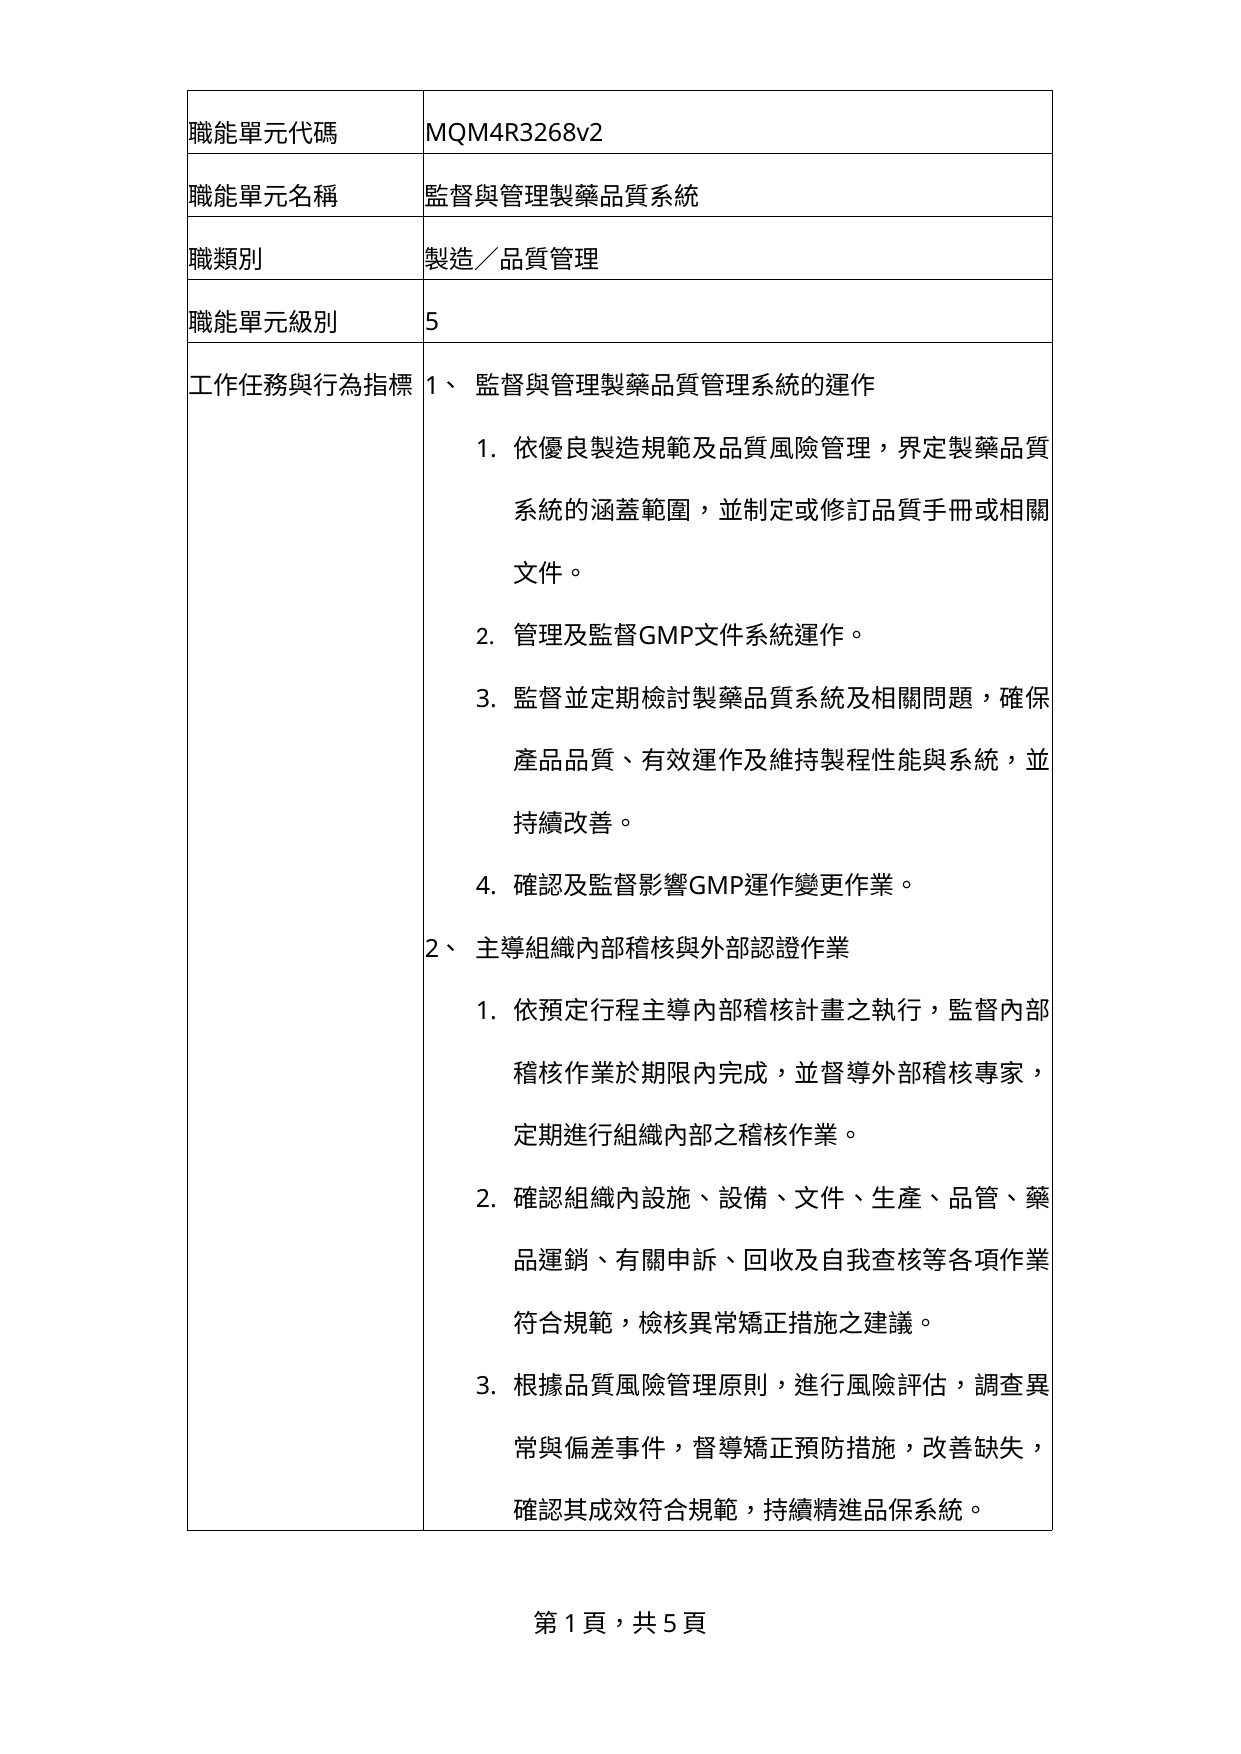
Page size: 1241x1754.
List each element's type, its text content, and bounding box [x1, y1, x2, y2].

table_cell 5 [424, 280, 1052, 342]
table_cell 製造／品質管理 [424, 217, 1052, 278]
table_cell 職能單元名稱 [188, 154, 423, 216]
table_cell 工作任務與行為指標 [188, 343, 423, 1529]
table_cell 職類別 [188, 217, 423, 278]
table_cell 監督與管理製藥品質系統 [424, 154, 1052, 216]
table_cell 職能單元級別 [188, 280, 423, 342]
table_header 職能單元代碼 [188, 91, 423, 152]
table_cell 監督與管理製藥品質管理系統的運作 依優良製造規範及品質風險管理，界定製藥品質系統的涵蓋範圍，並制定或修訂品質手冊或相關文件。 管理及監督GMP文件系統運作。 監督並定期檢討製藥品質系統及相關問題，確保產品品質、有效運作及維持製程性能與系統，並持續改善。 確認及監督影響GMP運作變更作業。 主導組織內部稽核與外部認證作業 依預定行程主導內部稽核計畫之執行，監督內部稽核作業於期限內完成，並督導外部稽核專家，定期進行組織內部之稽核作業。 確認組織內設施、設備、文件、生產、品管、藥品運銷、有關申訴、回收及自我查核等各項作業符合規範，檢核異常矯正措施之建議。 根據品質風險管理原則，進行風險評估，調查異常與偏差事件，督導矯正預防措施，改善缺失，確認其成效符合規範，持續精進品保系統。 依據「食品藥物管理署」制定之藥品優良製造工廠稽查與發證品質手冊規劃外部認證標準作業流程，申請GMP認證，並配合政府規範辦理GMP管理與查核相關作業。 變更管制與處理客訴 依變更管制政策建立變更管制系統，於發生各項變更管制事項時進行監督。 針對主要的變更監督並完成主管機關核准作業。 依據變更管制系統規劃供應商管理制度，於變更管制事項發生時，確實執行監督與管理。 制定客訴管制標準作業程序書，並於發生客訴時，依據標準作業流程確實執行，審閱客訴紀錄，檢討改進及追蹤，並防止再發生。 產品年度品質評估與趨勢分析 根據衛生監管機構的GMP 要求，制定產品年度品質評估系統。 依據組織製品品質狀況，進行統計分析預測發展趨勢。 [424, 343, 1052, 1529]
table_header MQM4R3268v2 [424, 91, 1052, 152]
